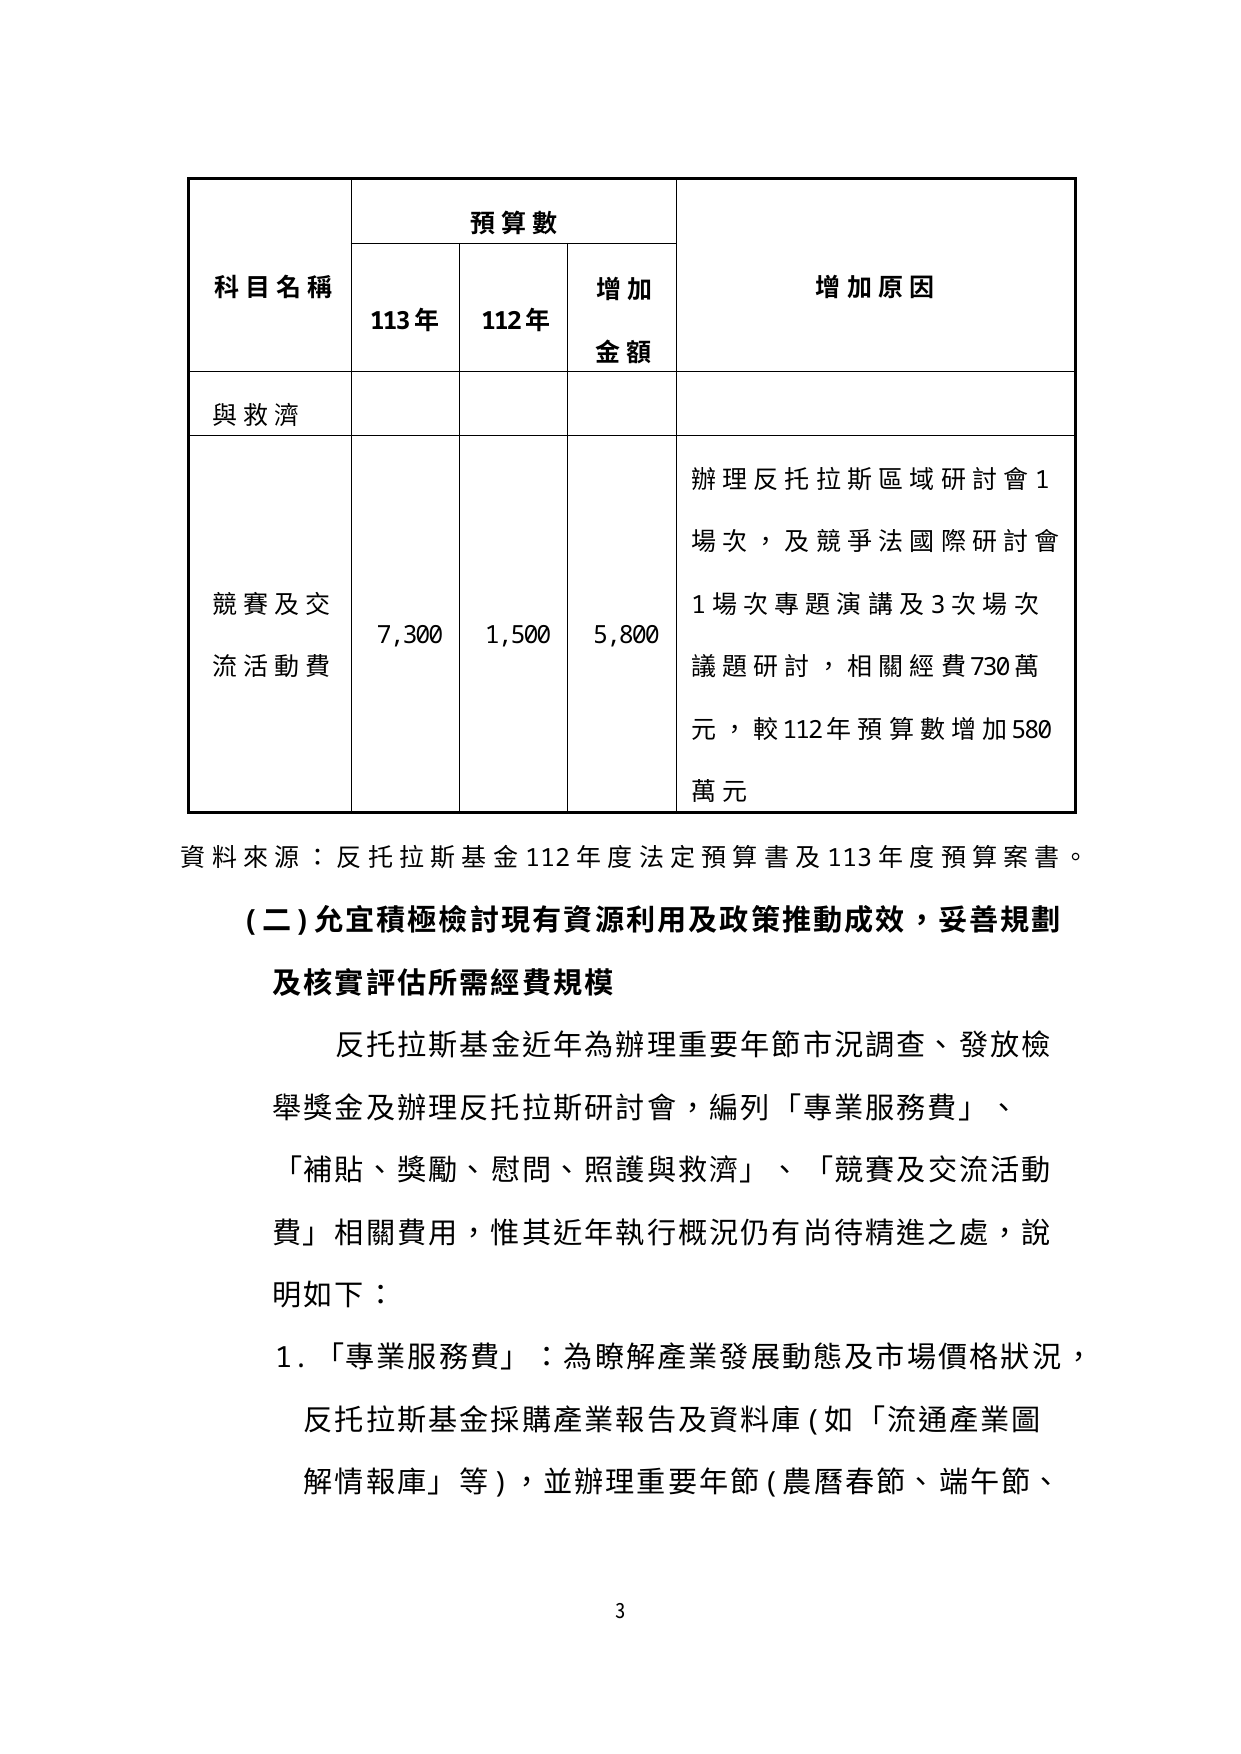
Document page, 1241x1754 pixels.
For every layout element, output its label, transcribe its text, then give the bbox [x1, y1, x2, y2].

table_cell 1,500 [460, 436, 567, 811]
table_cell 112年 [460, 244, 567, 371]
table_cell 辦理反托拉斯區域研討會1場次，及競爭法國際研討會1場次專題演講及3次場次議題研討，相關經費730萬元，較112年預算數增加580萬元 [677, 436, 1074, 811]
text 反托拉斯基金近年為辦理重要年節市況調查、發放檢舉獎金及辦理反托拉斯研討會，編列「專業服務費」、「補貼、獎勵、慰問、照護與救濟」、「競賽及交流活動費」相關費用，惟其近年執行概況仍有尚待精進之處，說明如下： [266, 1001, 1063, 1314]
table_cell [677, 372, 1074, 434]
table_cell 113年 [352, 244, 459, 371]
table_cell [460, 372, 567, 434]
table_header 增加原因 [677, 180, 1074, 371]
table_header 預算數 [352, 180, 676, 243]
table_cell 5,800 [568, 436, 676, 811]
table_cell 與救濟 [190, 372, 351, 434]
table_cell 競賽及交流活動費 [190, 436, 351, 811]
text (二)允宜積極檢討現有資源利用及政策推動成效，妥善規劃及核實評估所需經費規模 [236, 876, 1063, 1001]
table_cell 7,300 [352, 436, 459, 811]
table_header 科目名稱 [190, 180, 351, 371]
text 資料來源：反托拉斯基金112年度法定預算書及113年度預算案書。 [177, 814, 1063, 876]
table_cell [352, 372, 459, 434]
text 1.「專業服務費」：為瞭解產業發展動態及市場價格狀況，反托拉斯基金採購產業報告及資料庫(如「流通產業圖解情報庫」等)，並辦理重要年節(農曆春節、端午節、中秋節)等市況調查。惟據審計部111年度中央政府總決算審核意見指出，近年民生物資漲價經公平會立案調查發現涉有違反公平交易相關法規之比率不高，且多數民眾對政府抑制物價上漲成效感到不滿意。鑑於113年度編列採購產業報告及資料庫及委託市況調查經費較112年度增列65萬元，又近年執法成果不符民眾觀感，允宜加強妥善運用產業報告及資料庫相關資源，以提升執法效能。 [266, 1314, 1063, 1501]
table_cell [568, 372, 676, 434]
table_cell 增加金額 [568, 244, 676, 371]
